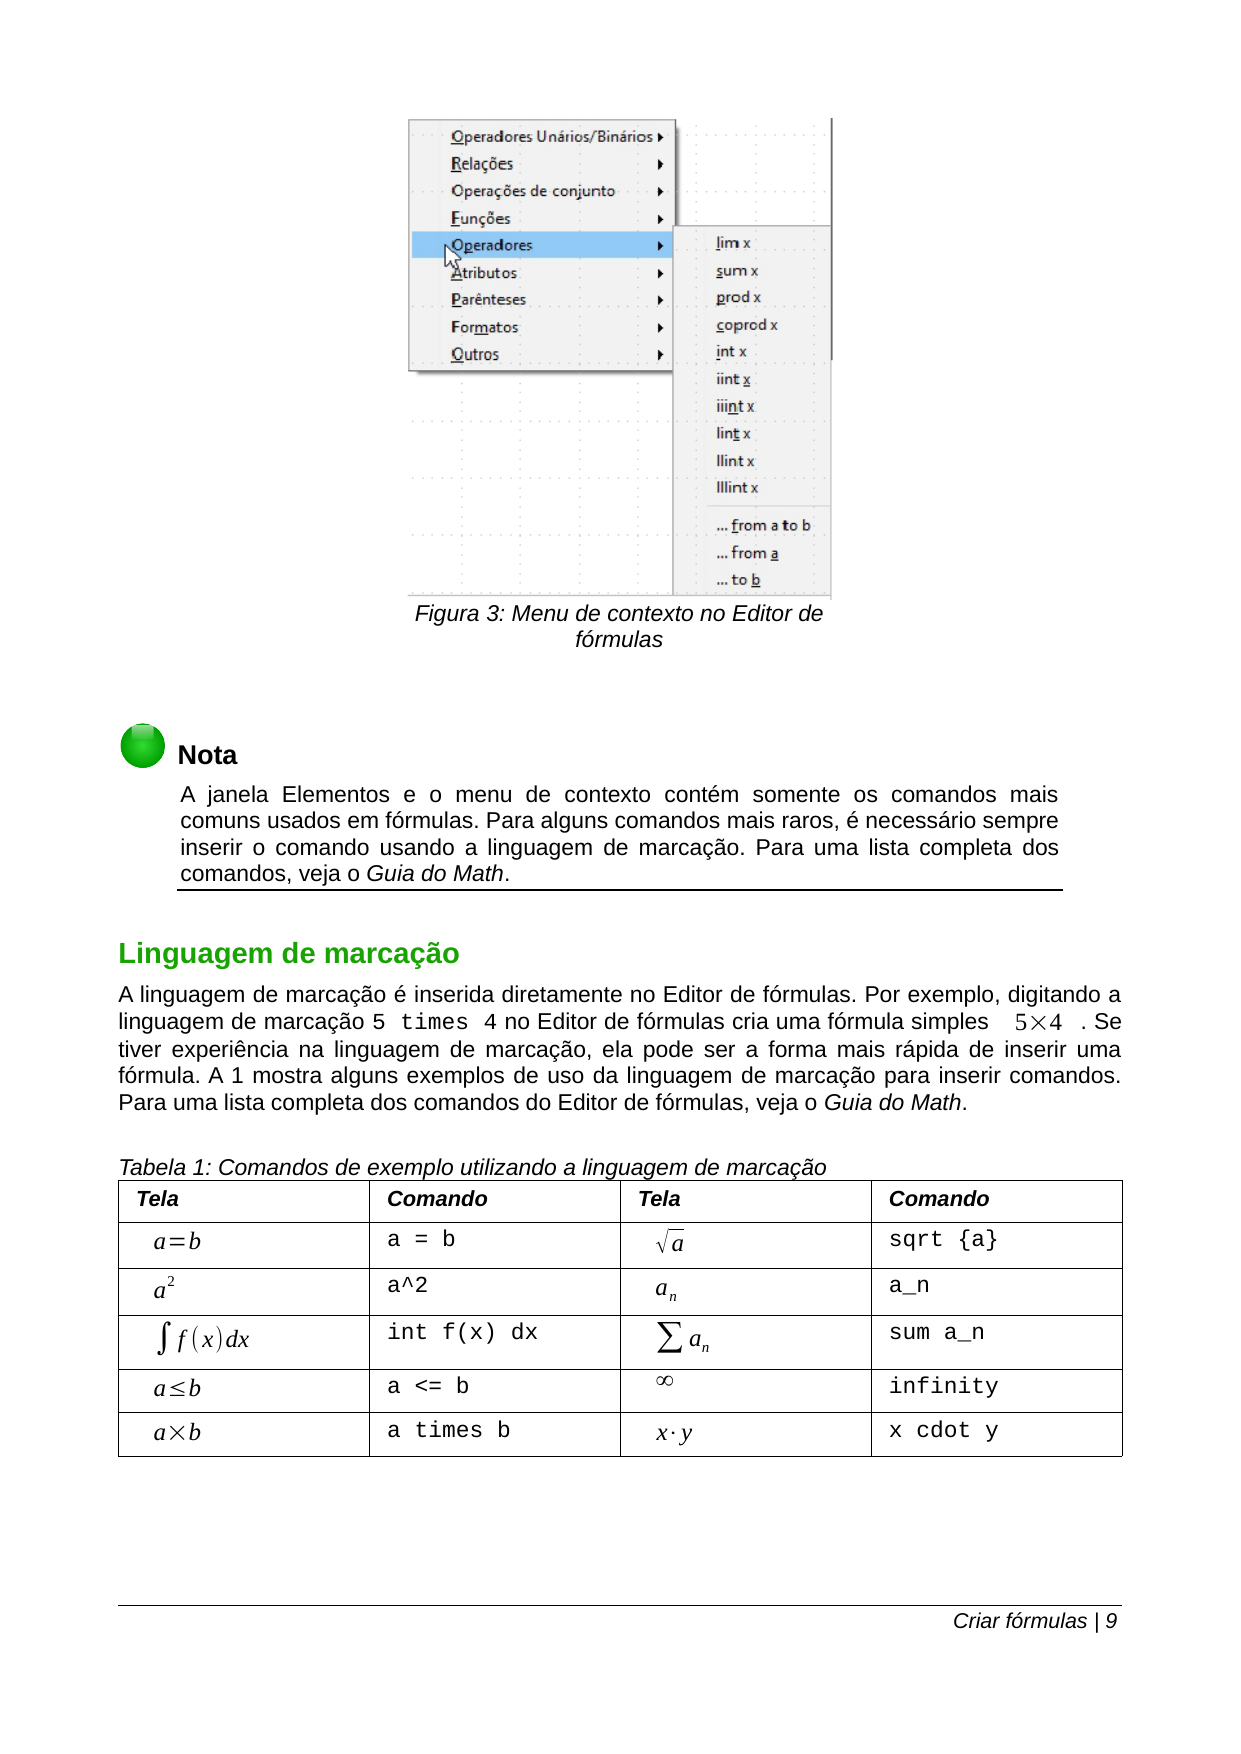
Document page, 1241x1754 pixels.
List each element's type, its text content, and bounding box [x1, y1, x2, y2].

text A linguagem de marcação é inserida diretamente no Editor de fórmulas. Por exemplo, digitando a linguagem de marcação 5 times 4 no Editor de fórmulas cria uma fórmula simples . Se tiver experiência na linguagem de marcação, ela pode ser a forma mais rápida de inserir uma fórmula. A Tabela 1 mostra alguns exemplos de uso da linguagem de marcação para inserir comandos. Para uma lista completa dos comandos do Editor de fórmulas, veja o Guia do Math. [118, 981, 1122, 1115]
table_cell [621, 1316, 871, 1368]
table_cell a^2 [370, 1269, 620, 1315]
table_cell [119, 1269, 369, 1315]
table_cell [621, 1370, 871, 1412]
table_header Tela [119, 1181, 369, 1222]
subtitle Nota [118, 721, 1122, 770]
subtitle Linguagem de marcação [118, 936, 1122, 970]
text A janela Elementos e o menu de contexto contém somente os comandos mais comuns usados em fórmulas. Para alguns comandos mais raros, é necessário sempre inserir o comando usando a linguagem de marcação. Para uma lista completa dos comandos, veja o Guia do Math. [177, 778, 1063, 889]
table_cell [621, 1413, 871, 1456]
table_cell x cdot y [872, 1413, 1122, 1456]
table_cell [621, 1223, 871, 1267]
table_cell a = b [370, 1223, 620, 1267]
table_header Tela [621, 1181, 871, 1222]
table_cell infinity [872, 1370, 1122, 1412]
table_header Comando [872, 1181, 1122, 1222]
table_cell [621, 1269, 871, 1315]
table_cell [119, 1316, 369, 1368]
table_cell sqrt {a} [872, 1223, 1122, 1267]
table_cell [119, 1413, 369, 1456]
picture [407, 118, 833, 600]
table_cell [119, 1223, 369, 1267]
table_cell sum a_n [872, 1316, 1122, 1368]
text Tabela 1: Comandos de exemplo utilizando a linguagem de marcação [118, 1154, 1122, 1180]
table_cell a times b [370, 1413, 620, 1456]
text Figura 3: Menu de contexto no Editor de fórmulas [405, 118, 835, 652]
table_cell a <= b [370, 1370, 620, 1412]
table_cell [119, 1370, 369, 1412]
table_header Comando [370, 1181, 620, 1222]
table_cell int f(x) dx [370, 1316, 620, 1368]
table_cell a_n [872, 1269, 1122, 1315]
